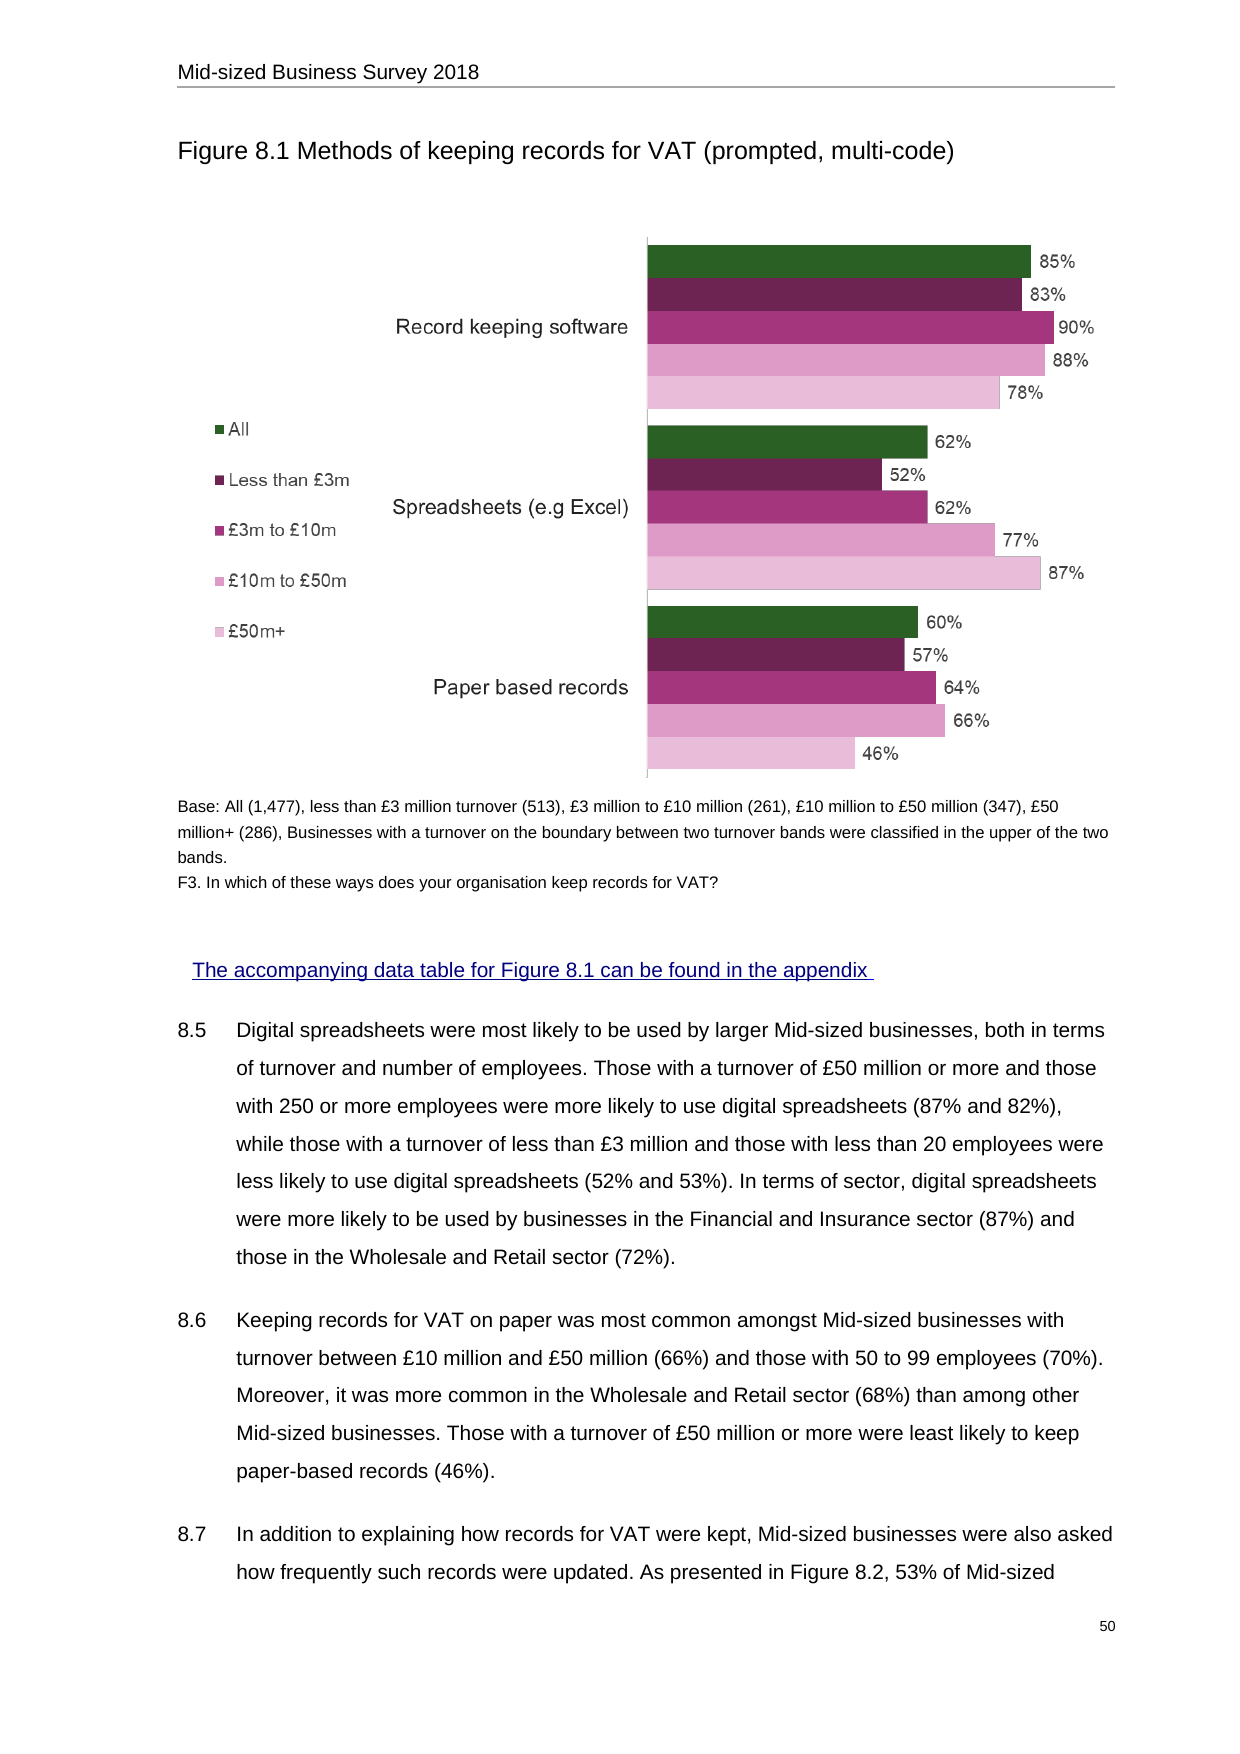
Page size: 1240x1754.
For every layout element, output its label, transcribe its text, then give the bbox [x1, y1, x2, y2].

text The accompanying data table for Figure 8.1 can be found in the appendix [192, 921, 1115, 989]
subtitle Figure 8.1 Methods of keeping records for VAT (prompted, multi-code) [177, 136, 1115, 164]
list Keeping records for VAT on paper was most common amongst Mid-sized businesses with turnover between £10 million and £50 million (66%) and those with 50 to 99 employees (70%). Moreover, it was more common in the Wholesale and Retail sector (68%) than among other Mid-sized businesses. Those with a turnover of £50 million or more were least likely to keep paper-based records (46%). [177, 1308, 1115, 1491]
list In addition to explaining how records for VAT were kept, Mid-sized businesses were also asked how frequently such records were updated. As presented in Figure 8.2, 53% of Mid-sized [177, 1522, 1115, 1591]
list Digital spreadsheets were most likely to be used by larger Mid-sized businesses, both in terms of turnover and number of employees. Those with a turnover of £50 million or more and those with 250 or more employees were more likely to use digital spreadsheets (87% and 82%), while those with a turnover of less than £3 million and those with less than 20 employees were less likely to use digital spreadsheets (52% and 53%). In terms of sector, digital spreadsheets were more likely to be used by businesses in the Financial and Insurance sector (87%) and those in the Wholesale and Retail sector (72%). [177, 1018, 1115, 1276]
text Base: All (1,477), less than £3 million turnover (513), £3 million to £10 million (261), £10 million to £50 million (347), £50 million+ (286), Businesses with a turnover on the boundary between two turnover bands were classified in the upper of the two bands. F3. In which of these ways does your organisation keep records for VAT? [177, 797, 1115, 898]
